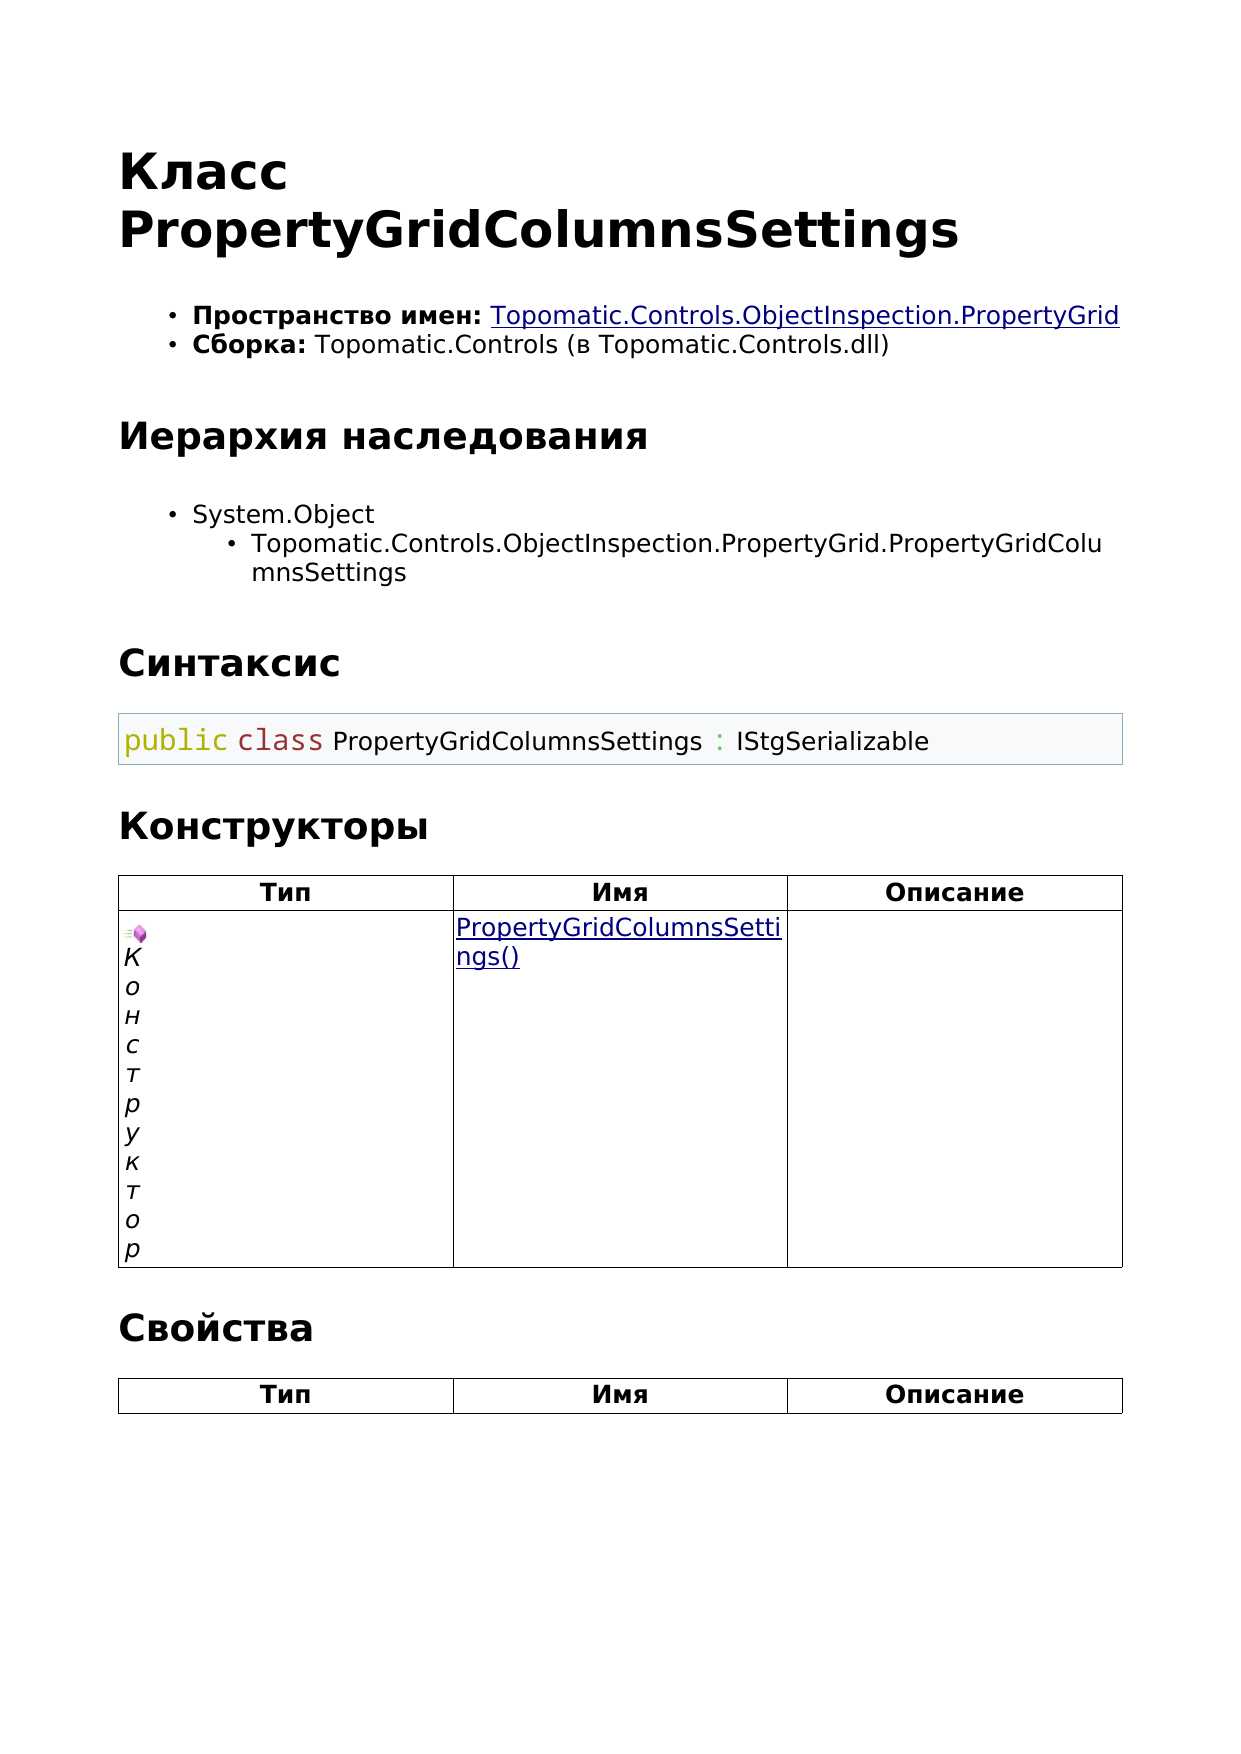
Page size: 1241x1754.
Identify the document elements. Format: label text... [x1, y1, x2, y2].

list Сборка: Topomatic.Controls (в Topomatic.Controls.dll) [177, 331, 1122, 360]
table_cell [119, 911, 453, 1267]
subtitle Иерархия наследования [118, 414, 1122, 458]
table_header public class PropertyGridColumnsSettings : IStgSerializable [119, 714, 1122, 764]
table_header Описание [788, 876, 1122, 910]
list Пространство имен: Topomatic.Controls.ObjectInspection.PropertyGrid [177, 302, 1122, 331]
list System.Object [177, 500, 1122, 529]
table_header Тип [119, 876, 453, 910]
subtitle Свойства [118, 1307, 1122, 1350]
table_header Имя [454, 1379, 787, 1413]
picture [121, 925, 147, 943]
list Topomatic.Controls.ObjectInspection.PropertyGrid.PropertyGridColumnsSettings [236, 529, 1122, 587]
table_cell [788, 911, 1122, 1267]
subtitle Конструкторы [118, 804, 1122, 848]
subtitle Класс PropertyGridColumnsSettings [118, 143, 1122, 259]
table_header Описание [788, 1379, 1122, 1413]
table_header Имя [454, 876, 787, 910]
subtitle Синтаксис [118, 642, 1122, 686]
table_cell PropertyGridColumnsSettings() [454, 911, 787, 1267]
table_header Тип [119, 1379, 453, 1413]
